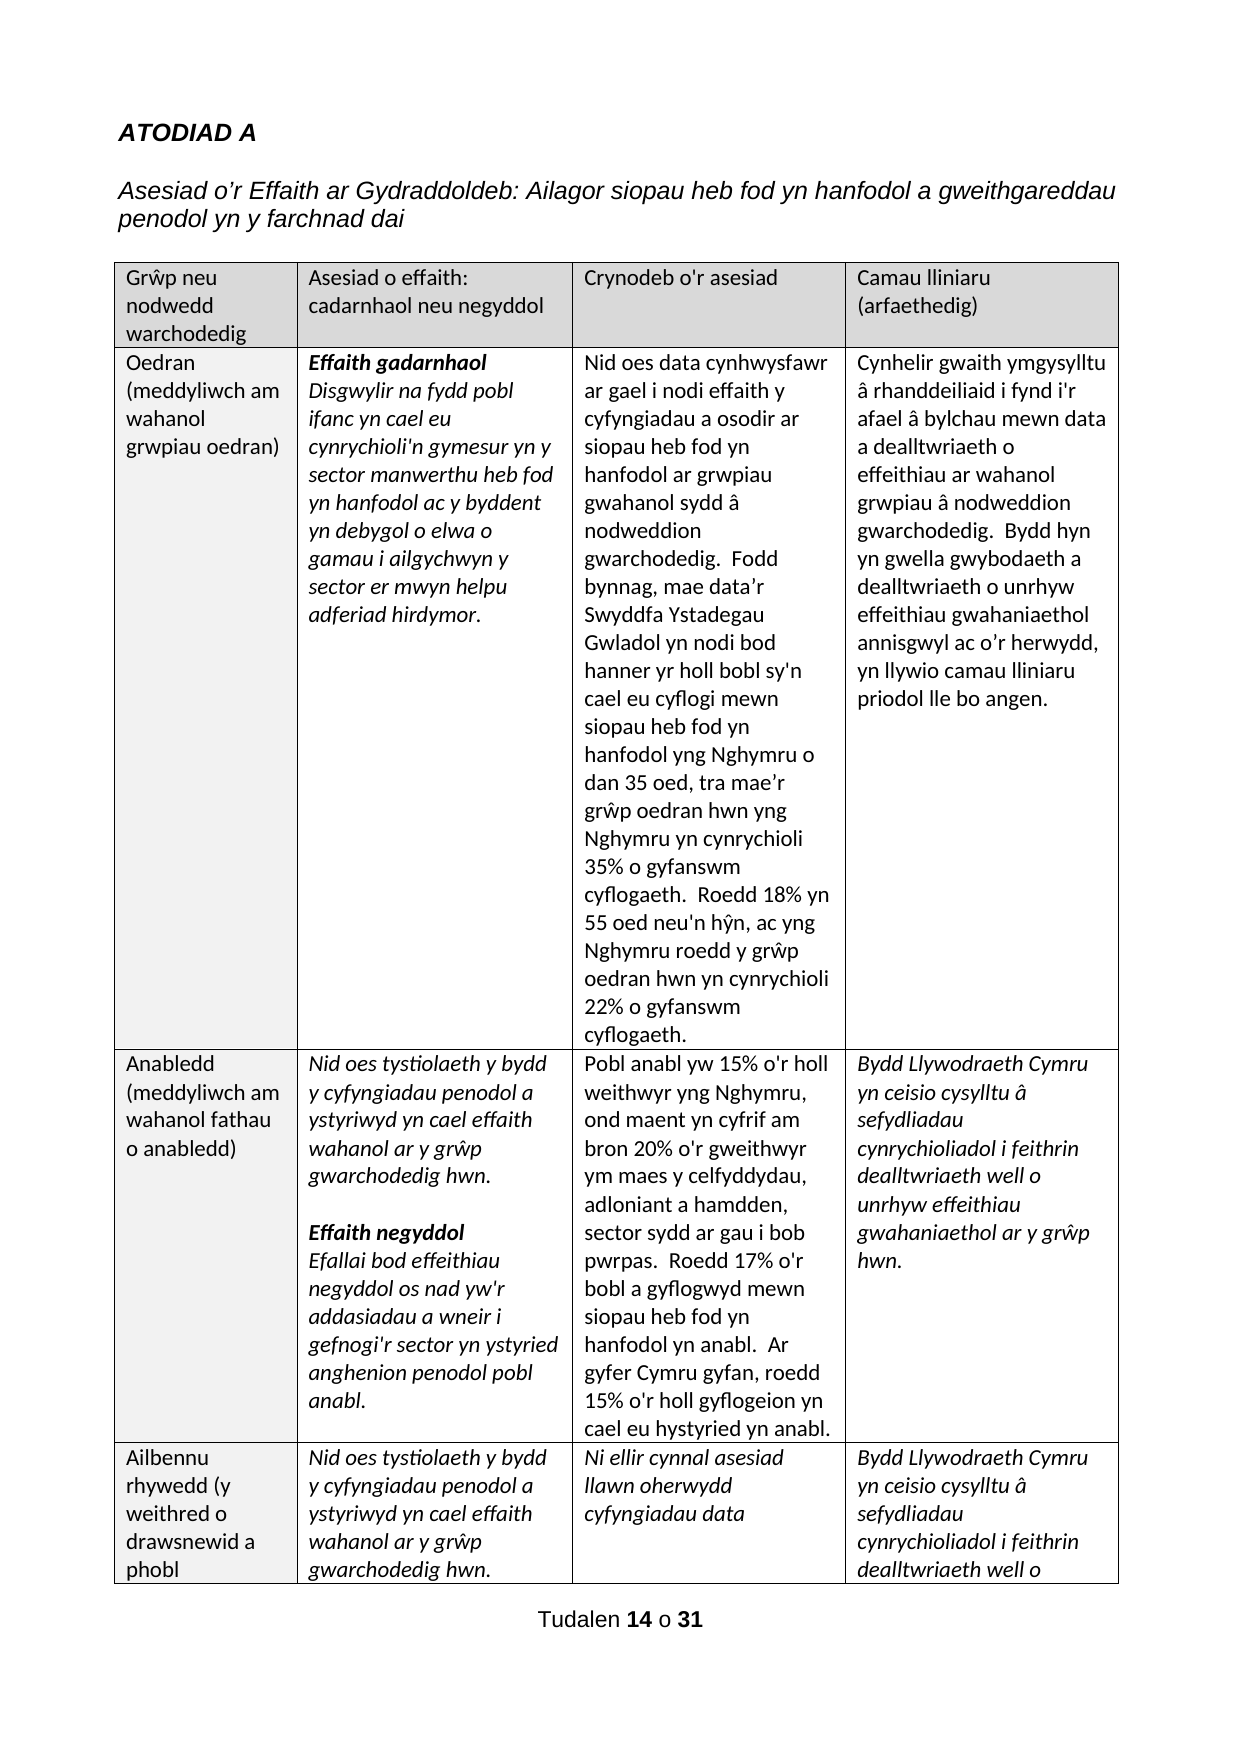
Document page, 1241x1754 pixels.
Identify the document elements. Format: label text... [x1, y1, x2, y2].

table_cell Anabledd (meddyliwch am wahanol fathau o anabledd) [115, 1050, 297, 1442]
table_cell Oedran (meddyliwch am wahanol grwpiau oedran) [115, 348, 297, 1048]
table_cell Ailbennu rhywedd (y weithred o drawsnewid a phobl [115, 1443, 297, 1583]
table_header Grŵp neu nodwedd warchodedig [115, 263, 297, 347]
table_cell Bydd Llywodraeth Cymru yn ceisio cysylltu â sefydliadau cynrychioliadol i feithrin dealltwriaeth well o unrhyw effeithiau gwahaniaethol ar y grŵp hwn. [846, 1050, 1118, 1442]
table_cell Nid oes data cynhwysfawr ar gael i nodi effaith y cyfyngiadau a osodir ar siopau heb fod yn hanfodol ar grwpiau gwahanol sydd â nodweddion gwarchodedig. Fodd bynnag, mae data’r Swyddfa Ystadegau Gwladol yn nodi bod hanner yr holl bobl sy'n cael eu cyflogi mewn siopau heb fod yn hanfodol yng Nghymru o dan 35 oed, tra mae’r grŵp oedran hwn yng Nghymru yn cynrychioli 35% o gyfanswm cyflogaeth. Roedd 18% yn 55 oed neu'n hŷn, ac yng Nghymru roedd y grŵp oedran hwn yn cynrychioli 22% o gyfanswm cyflogaeth. [573, 348, 845, 1048]
table_header Crynodeb o'r asesiad [573, 263, 845, 347]
text Asesiad o’r Effaith ar Gydraddoldeb: Ailagor siopau heb fod yn hanfodol a gweithgareddau penodol yn y farchnad dai [118, 176, 1122, 233]
table_cell Nid oes tystiolaeth y bydd y cyfyngiadau penodol a ystyriwyd yn cael effaith wahanol ar y grŵp gwarchodedig hwn. [298, 1443, 572, 1583]
table_header Asesiad o effaith: cadarnhaol neu negyddol [298, 263, 572, 347]
table_cell Cynhelir gwaith ymgysylltu â rhanddeiliaid i fynd i'r afael â bylchau mewn data a dealltwriaeth o effeithiau ar wahanol grwpiau â nodweddion gwarchodedig. Bydd hyn yn gwella gwybodaeth a dealltwriaeth o unrhyw effeithiau gwahaniaethol annisgwyl ac o’r herwydd, yn llywio camau lliniaru priodol lle bo angen. [846, 348, 1118, 1048]
table_cell Bydd Llywodraeth Cymru yn ceisio cysylltu â sefydliadau cynrychioliadol i feithrin dealltwriaeth well o [846, 1443, 1118, 1583]
table_cell Effaith gadarnhaol Disgwylir na fydd pobl ifanc yn cael eu cynrychioli'n gymesur yn y sector manwerthu heb fod yn hanfodol ac y byddent yn debygol o elwa o gamau i ailgychwyn y sector er mwyn helpu adferiad hirdymor. [298, 348, 572, 1048]
text ATODIAD A [118, 118, 1122, 147]
table_cell Nid oes tystiolaeth y bydd y cyfyngiadau penodol a ystyriwyd yn cael effaith wahanol ar y grŵp gwarchodedig hwn. Effaith negyddol Efallai bod effeithiau negyddol os nad yw'r addasiadau a wneir i gefnogi'r sector yn ystyried anghenion penodol pobl anabl. [298, 1050, 572, 1442]
table_cell Pobl anabl yw 15% o'r holl weithwyr yng Nghymru, ond maent yn cyfrif am bron 20% o'r gweithwyr ym maes y celfyddydau, adloniant a hamdden, sector sydd ar gau i bob pwrpas. Roedd 17% o'r bobl a gyflogwyd mewn siopau heb fod yn hanfodol yn anabl. Ar gyfer Cymru gyfan, roedd 15% o'r holl gyflogeion yn cael eu hystyried yn anabl. [573, 1050, 845, 1442]
table_cell Ni ellir cynnal asesiad llawn oherwydd cyfyngiadau data [573, 1443, 845, 1583]
table_header Camau lliniaru (arfaethedig) [846, 263, 1118, 347]
